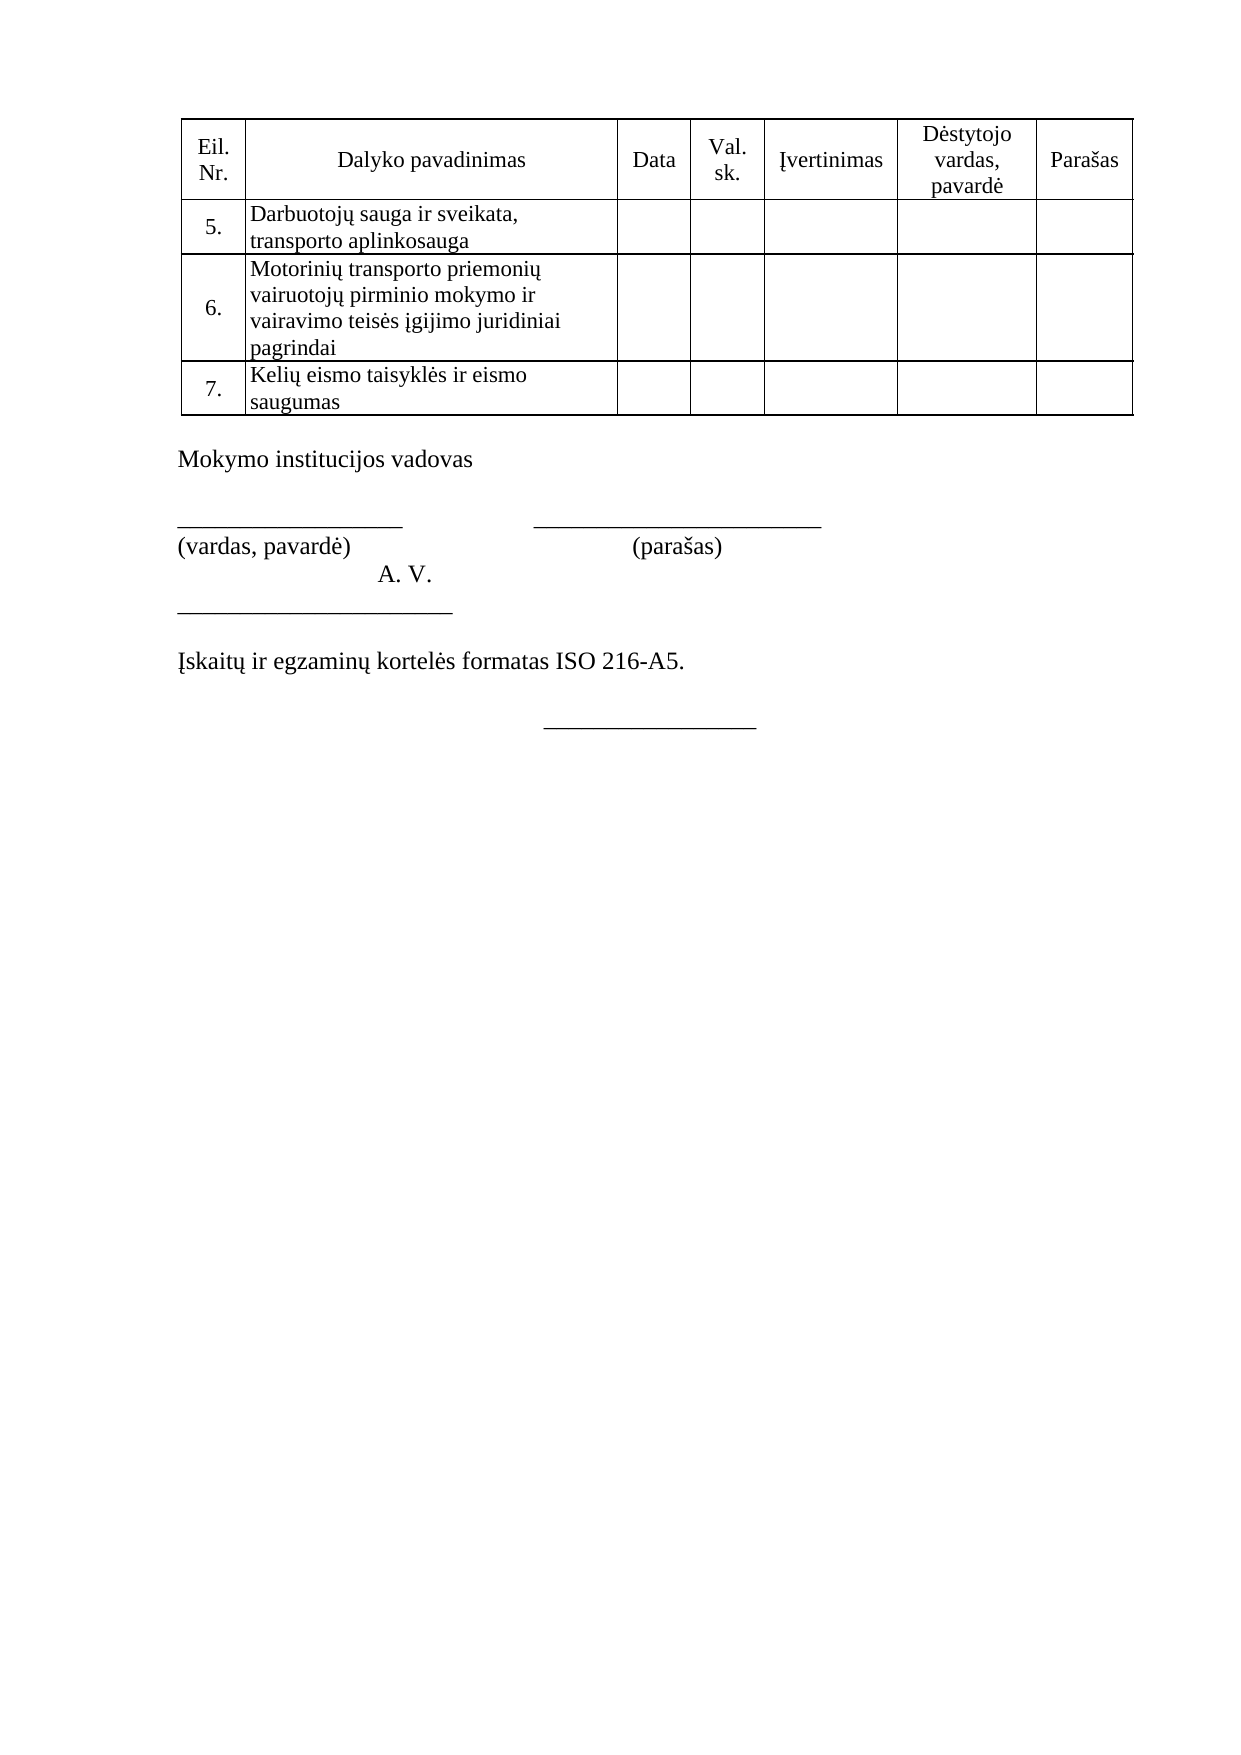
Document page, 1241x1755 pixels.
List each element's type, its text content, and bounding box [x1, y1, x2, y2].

text Mokymo institucijos vadovas [177, 444, 1122, 473]
text ______________________ [177, 588, 1122, 617]
table_cell [898, 200, 1036, 253]
table_cell [618, 362, 690, 414]
table_header Val. sk. [691, 120, 764, 199]
text (vardas, pavardė) (parašas) [177, 531, 1122, 559]
table_cell [618, 255, 690, 360]
text Įskaitų ir egzaminų kortelės formatas ISO 216-A5. [177, 646, 1122, 674]
table_header Data [618, 120, 690, 199]
table_cell 7. [182, 362, 245, 414]
table_cell [618, 200, 690, 253]
text A. V. [377, 559, 1122, 588]
table_cell Kelių eismo taisyklės ir eismo saugumas [246, 362, 617, 414]
table_cell [1037, 255, 1132, 360]
table_cell [691, 255, 764, 360]
table_cell [765, 255, 897, 360]
table_header Parašas [1037, 120, 1132, 199]
text __________________ _______________________ [177, 502, 1122, 531]
table_header Dalyko pavadinimas [246, 120, 617, 199]
table_cell 6. [182, 255, 245, 360]
table_cell [1037, 200, 1132, 253]
table_header Dėstytojo vardas, pavardė [898, 120, 1036, 199]
table_cell 5. [182, 200, 245, 253]
table_header Eil. Nr. [182, 120, 245, 199]
text _________________ [177, 703, 1122, 732]
table_cell [691, 362, 764, 414]
table_cell [898, 362, 1036, 414]
table_cell [898, 255, 1036, 360]
table_cell [765, 200, 897, 253]
table_cell [1037, 362, 1132, 414]
table_cell Motorinių transporto priemonių vairuotojų pirminio mokymo ir vairavimo teisės įgijimo juridiniai pagrindai [246, 255, 617, 360]
table_cell Darbuotojų sauga ir sveikata, transporto aplinkosauga [246, 200, 617, 253]
table_header Įvertinimas [765, 120, 897, 199]
table_cell [765, 362, 897, 414]
table_cell [691, 200, 764, 253]
